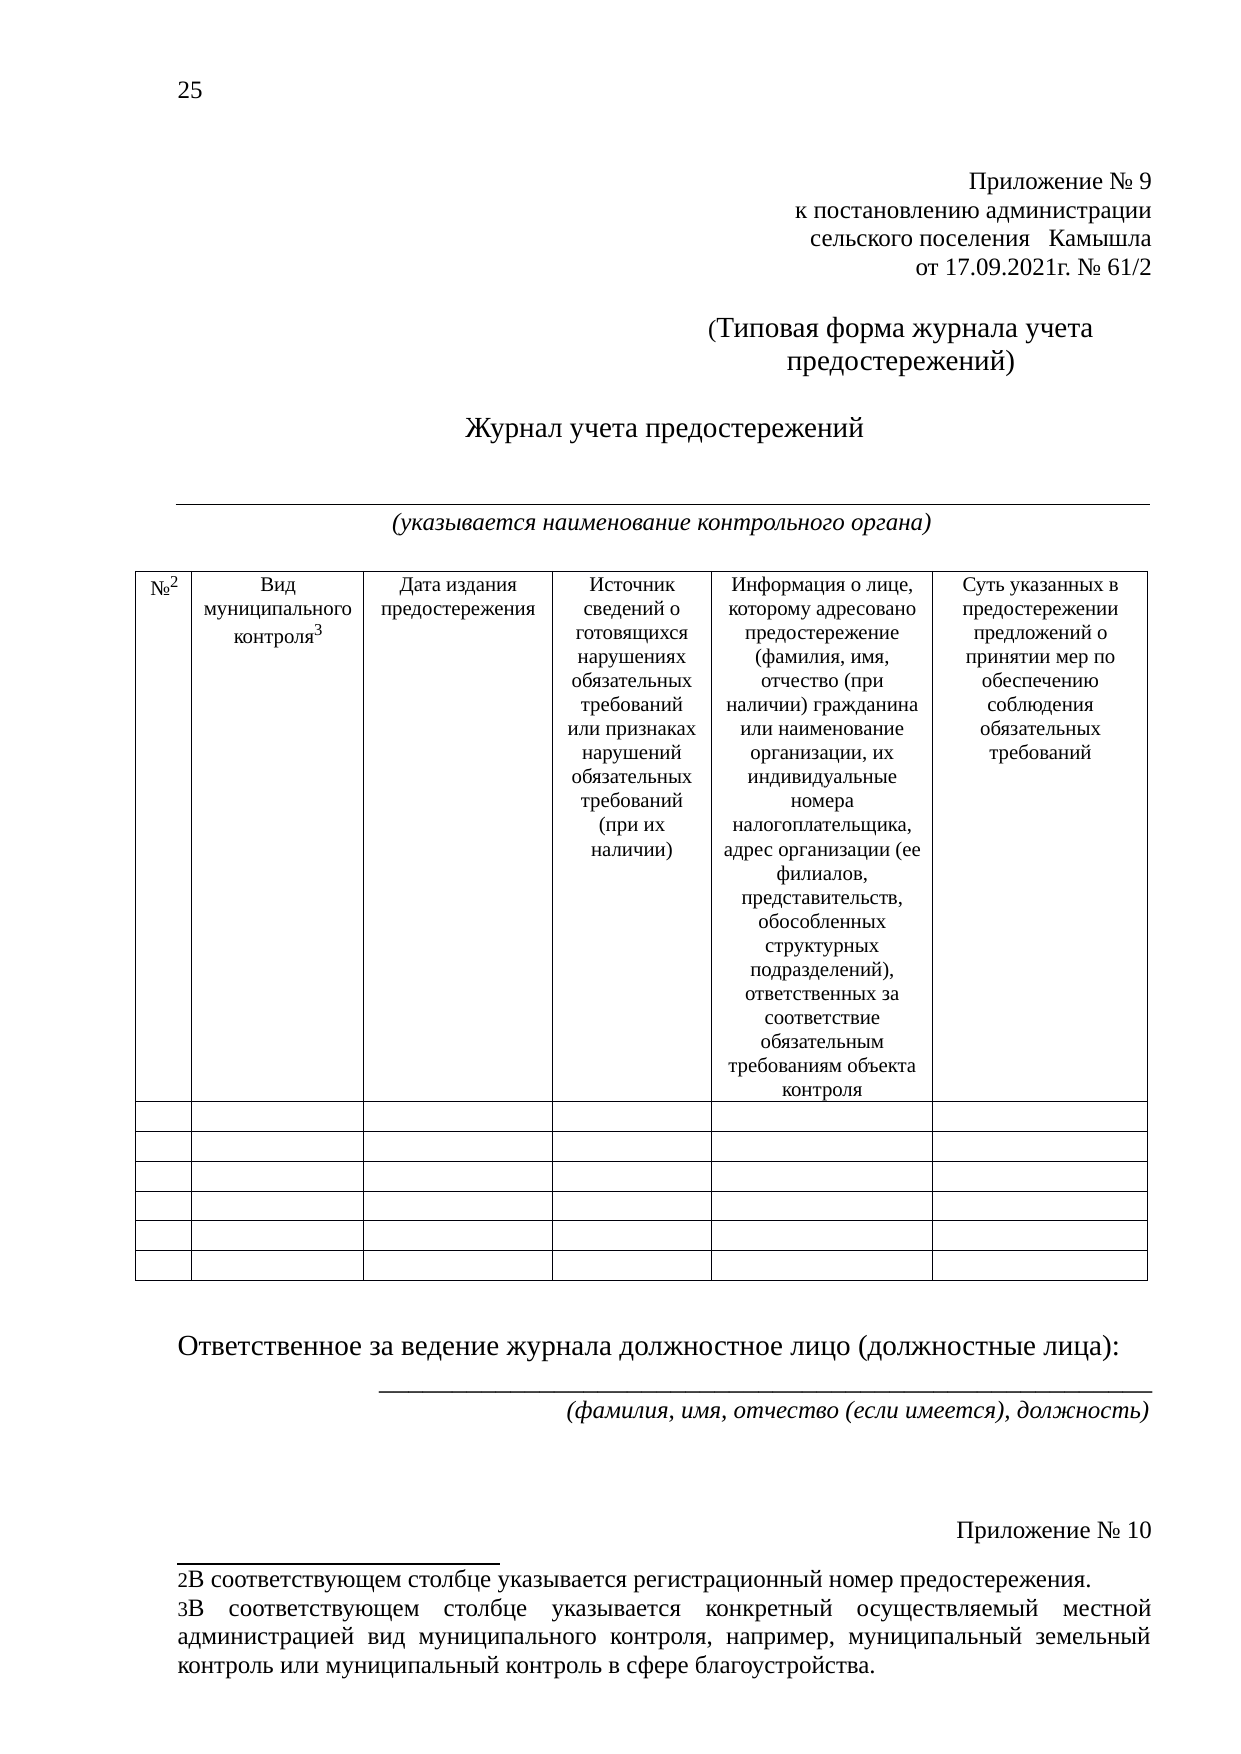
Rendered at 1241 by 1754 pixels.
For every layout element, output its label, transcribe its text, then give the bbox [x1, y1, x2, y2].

text (Типовая форма журнала учета предостережений) [650, 310, 1152, 377]
text _____________________________________________________ [177, 1362, 1152, 1395]
table_cell [192, 1102, 363, 1131]
table_cell [933, 1251, 1147, 1280]
table_cell [553, 1102, 711, 1131]
table_header Суть указанных в предостережении предложений о принятии мер по обеспечению соблюдения обязательных требований [933, 572, 1147, 1101]
table_cell [364, 1221, 552, 1250]
table_header Информация о лице, которому адресовано предостережение (фамилия, имя, отчество (при наличии) гражданина или наименование организации, их индивидуальные номера налогоплательщика, адрес организации (ее филиалов, представительств, обособленных структурных подразделений), ответственных за соответствие обязательным требованиям объекта контроля [712, 572, 932, 1101]
table_header Источник сведений о готовящихся нарушениях обязательных требований или признаках нарушений обязательных требований (при их наличии) [553, 572, 711, 1101]
table_cell [136, 1192, 191, 1220]
table_cell [192, 1162, 363, 1191]
table_cell [192, 1251, 363, 1280]
table_cell [192, 1221, 363, 1250]
table_cell [712, 1221, 932, 1250]
table_header [176, 468, 1150, 504]
table_cell [712, 1132, 932, 1161]
table_cell [933, 1221, 1147, 1250]
table_cell [712, 1162, 932, 1191]
text к постановлению администрации [650, 195, 1152, 223]
table_cell [136, 1221, 191, 1250]
table_cell [712, 1102, 932, 1131]
table_cell [364, 1251, 552, 1280]
table_cell [192, 1132, 363, 1161]
table_cell [933, 1162, 1147, 1191]
table_cell [553, 1251, 711, 1280]
table_cell [553, 1221, 711, 1250]
table_cell [712, 1192, 932, 1220]
table_cell [364, 1162, 552, 1191]
text Журнал учета предостережений [177, 410, 1152, 444]
table_cell [364, 1132, 552, 1161]
text от 17.09.2021г. № 61/2 [650, 252, 1152, 281]
table_cell [136, 1251, 191, 1280]
text (фамилия, имя, отчество (если имеется), должность) [177, 1395, 1152, 1424]
table_header Вид муниципального контроля [192, 572, 363, 1101]
table_cell [553, 1132, 711, 1161]
table_cell [553, 1162, 711, 1191]
table_cell [136, 1102, 191, 1131]
table_cell [933, 1102, 1147, 1131]
table_cell [933, 1192, 1147, 1220]
text сельского поселения Камышла [650, 223, 1152, 252]
text Ответственное за ведение журнала должностное лицо (должностные лица): [177, 1328, 1152, 1362]
table_cell [364, 1102, 552, 1131]
table_cell [933, 1132, 1147, 1161]
table_cell [136, 1132, 191, 1161]
text Приложение № 10 [650, 1515, 1152, 1544]
text Приложение № 9 [650, 166, 1152, 195]
table_header Дата издания предостережения [364, 572, 552, 1101]
table_cell [712, 1251, 932, 1280]
table_cell [192, 1192, 363, 1220]
table_header № [136, 572, 191, 1101]
table_cell (указывается наименование контрольного органа) [176, 505, 1150, 537]
table_cell [136, 1162, 191, 1191]
table_cell [553, 1192, 711, 1220]
table_cell [364, 1192, 552, 1220]
